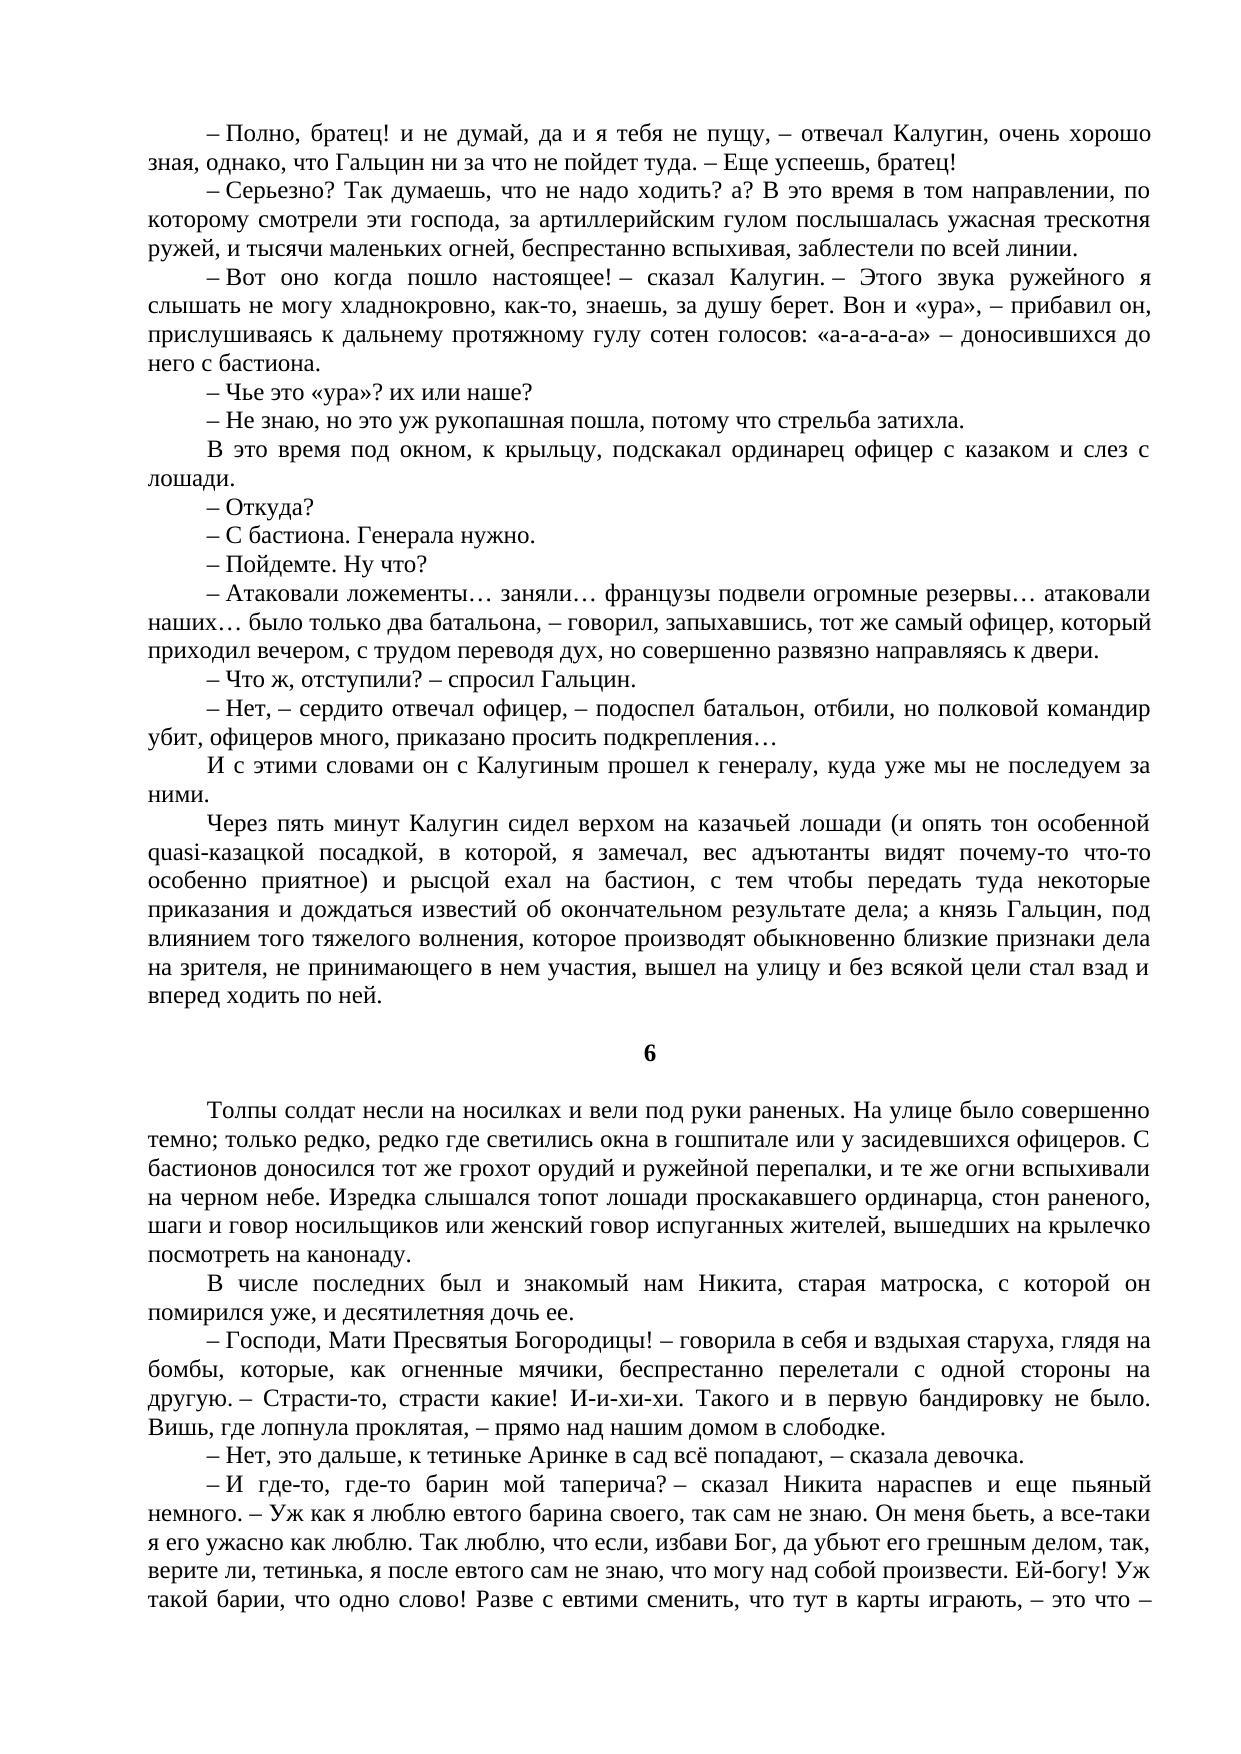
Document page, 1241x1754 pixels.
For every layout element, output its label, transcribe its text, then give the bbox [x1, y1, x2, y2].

text – Откуда? [148, 492, 1152, 521]
text Через пять минут Калугин сидел верхом на казачьей лошади (и опять тон особенной quasi-казацкой посадкой, в которой, я замечал, вес адъютанты видят почему-то что-то особенно приятное) и рысцой ехал на бастион, с тем чтобы передать туда некоторые приказания и дождаться известий об окончательном результате дела; а князь Гальцин, под влиянием того тяжелого волнения, которое производят обыкновенно близкие признаки дела на зрителя, не принимающего в нем участия, вышел на улицу и без всякой цели стал взад и вперед ходить по ней. [148, 808, 1152, 1009]
text – Серьезно? Так думаешь, что не надо ходить? а? В это время в том направлении, по которому смотрели эти господа, за артиллерийским гулом послышалась ужасная трескотня ружей, и тысячи маленьких огней, беспрестанно вспыхивая, заблестели по всей линии. [148, 176, 1152, 262]
text – Полно, братец! и не думай, да и я тебя не пущу, – отвечал Калугин, очень хорошо зная, однако, что Гальцин ни за что не пойдет туда. – Еще успеешь, братец! [148, 118, 1152, 176]
text – Чье это «ура»? их или наше? [148, 377, 1152, 406]
text – Что ж, отступили? – спросил Гальцин. [148, 664, 1152, 693]
text – Пойдемте. Ну что? [148, 549, 1152, 578]
text – Нет, – сердито отвечал офицер, – подоспел батальон, отбили, но полковой командир убит, офицеров много, приказано просить подкрепления… [148, 693, 1152, 751]
text – Атаковали ложементы… заняли… французы подвели огромные резервы… атаковали наших… было только два батальона, – говорил, запыхавшись, тот же самый офицер, который приходил вечером, с трудом переводя дух, но совершенно развязно направляясь к двери. [148, 578, 1152, 664]
text В числе последних был и знакомый нам Никита, старая матроска, с которой он помирился уже, и десятилетняя дочь ее. [148, 1268, 1152, 1326]
subtitle 6 [148, 1038, 1152, 1067]
text – И где-то, где-то барин мой таперича? – сказал Никита нараспев и еще пьяный немного. – Уж как я люблю евтого барина своего, так сам не знаю. Он меня бьеть, а все-таки я его ужасно как люблю. Так люблю, что если, избави Бог, да убьют его грешным делом, так, верите ли, тетинька, я после евтого сам не знаю, что могу над собой произвести. Ей-богу! Уж такой барии, что одно слово! Разве с евтими сменить, что тут в карты играють, – это что – [148, 1469, 1152, 1613]
text – Не знаю, но это уж рукопашная пошла, потому что стрельба затихла. [148, 406, 1152, 434]
text В это время под окном, к крыльцу, подскакал ординарец офицер с казаком и слез с лошади. [148, 434, 1152, 492]
text – С бастиона. Генерала нужно. [148, 521, 1152, 549]
text И с этими словами он с Калугиным прошел к генералу, куда уже мы не последуем за ними. [148, 751, 1152, 808]
text – Вот оно когда пошло настоящее! – сказал Калугин. – Этого звука ружейного я слышать не могу хладнокровно, как-то, знаешь, за душу берет. Вон и «ура», – прибавил он, прислушиваясь к дальнему протяжному гулу сотен голосов: «а-а-а-а-а» – доносившихся до него с бастиона. [148, 262, 1152, 377]
text – Нет, это дальше, к тетиньке Аринке в сад всё попадают, – сказала девочка. [148, 1441, 1152, 1469]
text – Господи, Мати Пресвятыя Богородицы! – говорила в себя и вздыхая старуха, глядя на бомбы, которые, как огненные мячики, беспрестанно перелетали с одной стороны на другую. – Страсти-то, страсти какие! И-и-хи-хи. Такого и в первую бандировку не было. Вишь, где лопнула проклятая, – прямо над нашим домом в слободке. [148, 1326, 1152, 1441]
text Толпы солдат несли на носилках и вели под руки раненых. На улице было совершенно темно; только редко, редко где светились окна в гошпитале или у засидевшихся офицеров. С бастионов доносился тот же грохот орудий и ружейной перепалки, и те же огни вспыхивали на черном небе. Изредка слышался топот лошади проскакавшего ординарца, стон раненого, шаги и говор носильщиков или женский говор испуганных жителей, вышедших на крылечко посмотреть на канонаду. [148, 1096, 1152, 1268]
